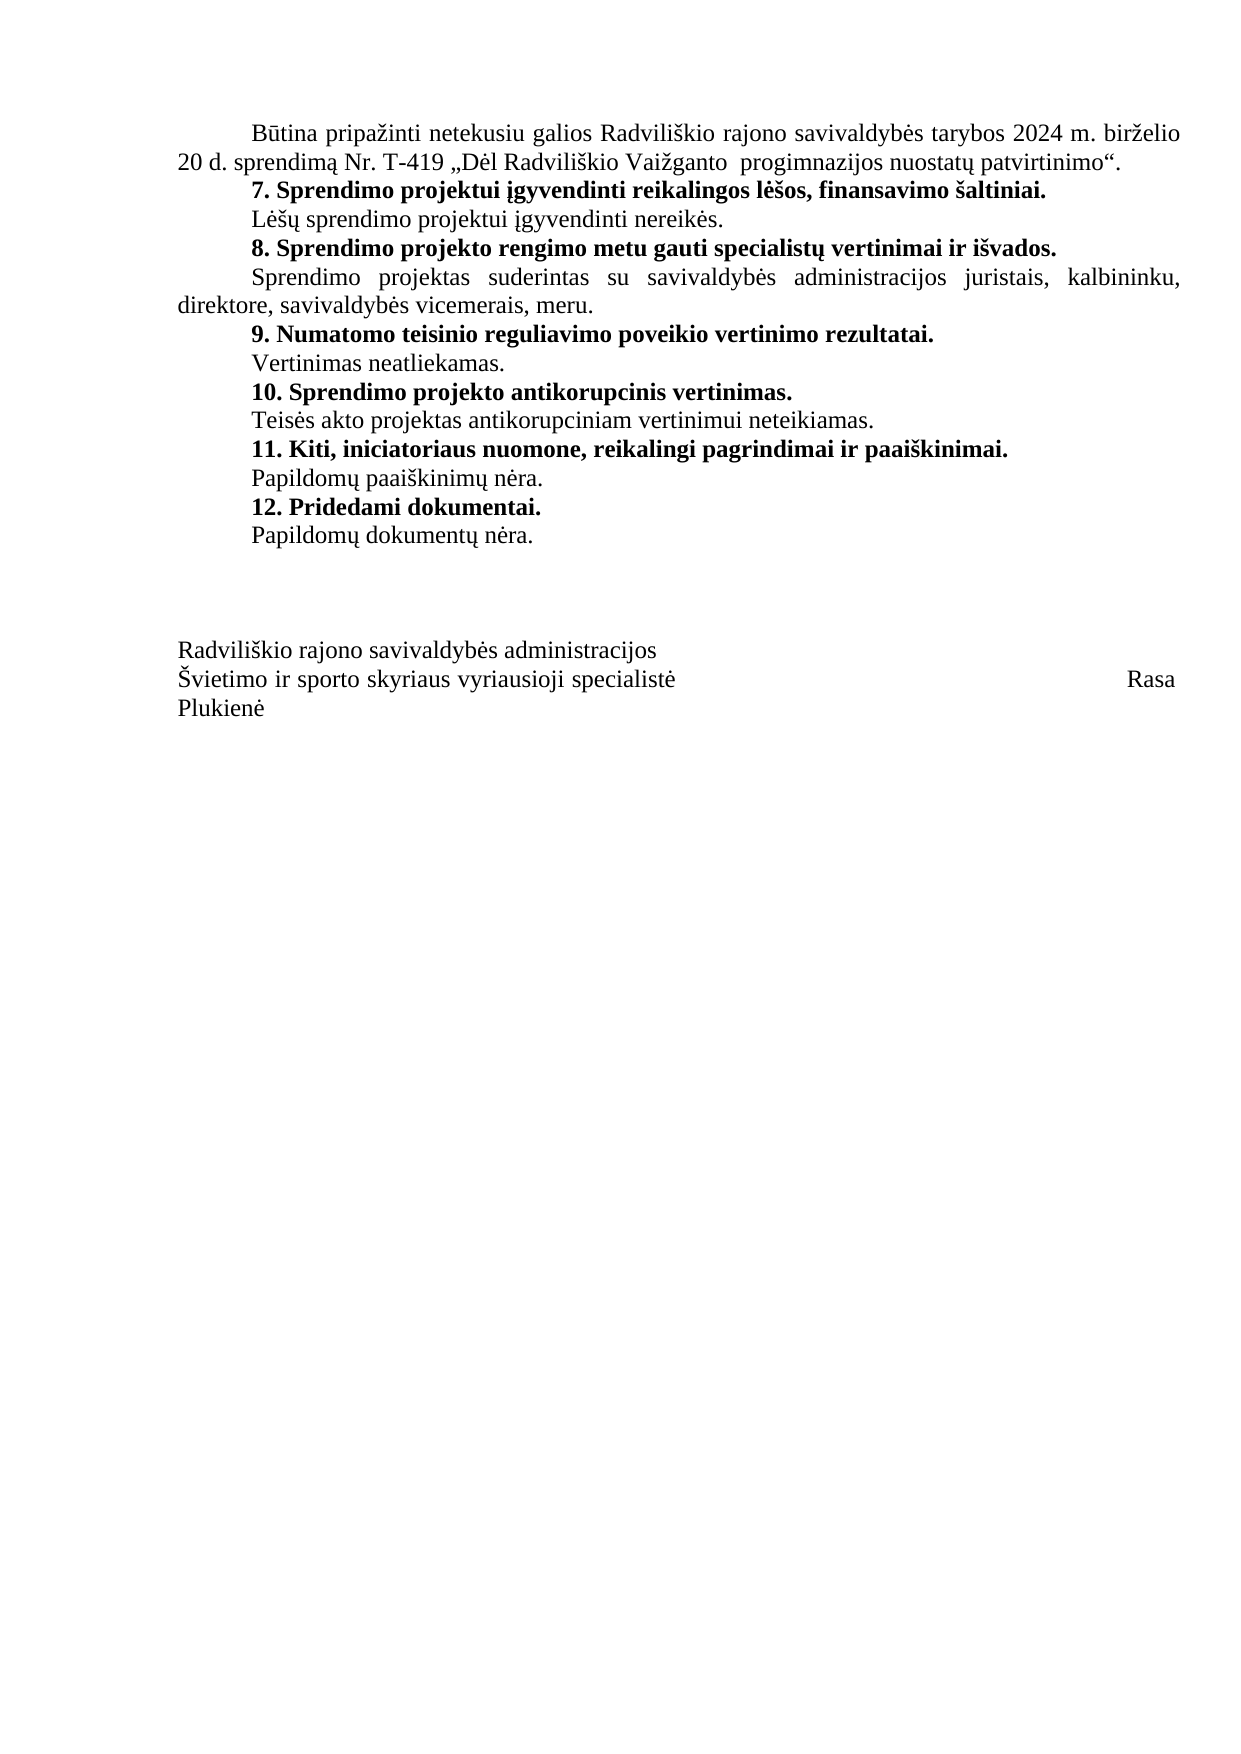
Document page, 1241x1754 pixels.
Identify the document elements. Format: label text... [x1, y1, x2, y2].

text 7. Sprendimo projektui įgyvendinti reikalingos lėšos, finansavimo šaltiniai. [177, 176, 1181, 204]
text Švietimo ir sporto skyriaus vyriausioji specialistė Rasa Plukienė [177, 664, 1181, 722]
text 8. Sprendimo projekto rengimo metu gauti specialistų vertinimai ir išvados. [177, 233, 1181, 262]
text Sprendimo projektas suderintas su savivaldybės administracijos juristais, kalbininku, direktore, savivaldybės vicemerais, meru. [177, 262, 1181, 319]
text 10. Sprendimo projekto antikorupcinis vertinimas. [177, 377, 1181, 406]
text 11. Kiti, iniciatoriaus nuomone, reikalingi pagrindimai ir paaiškinimai. [177, 434, 1181, 463]
text Papildomų paaiškinimų nėra. [177, 463, 1181, 492]
text 9. Numatomo teisinio reguliavimo poveikio vertinimo rezultatai. [177, 319, 1181, 348]
text Būtina pripažinti netekusiu galios Radviliškio rajono savivaldybės tarybos 2024 m. birželio 20 d. sprendimą Nr. T-419 „Dėl Radviliškio Vaižganto progimnazijos nuostatų patvirtinimo“. [177, 118, 1181, 176]
text Radviliškio rajono savivaldybės administracijos [177, 636, 1181, 664]
text 12. Pridedami dokumentai. [177, 492, 1181, 521]
text Papildomų dokumentų nėra. [177, 521, 1181, 549]
text Lėšų sprendimo projektui įgyvendinti nereikės. [177, 204, 1181, 233]
text Vertinimas neatliekamas. [177, 348, 1181, 377]
text Teisės akto projektas antikorupciniam vertinimui neteikiamas. [177, 406, 1181, 434]
